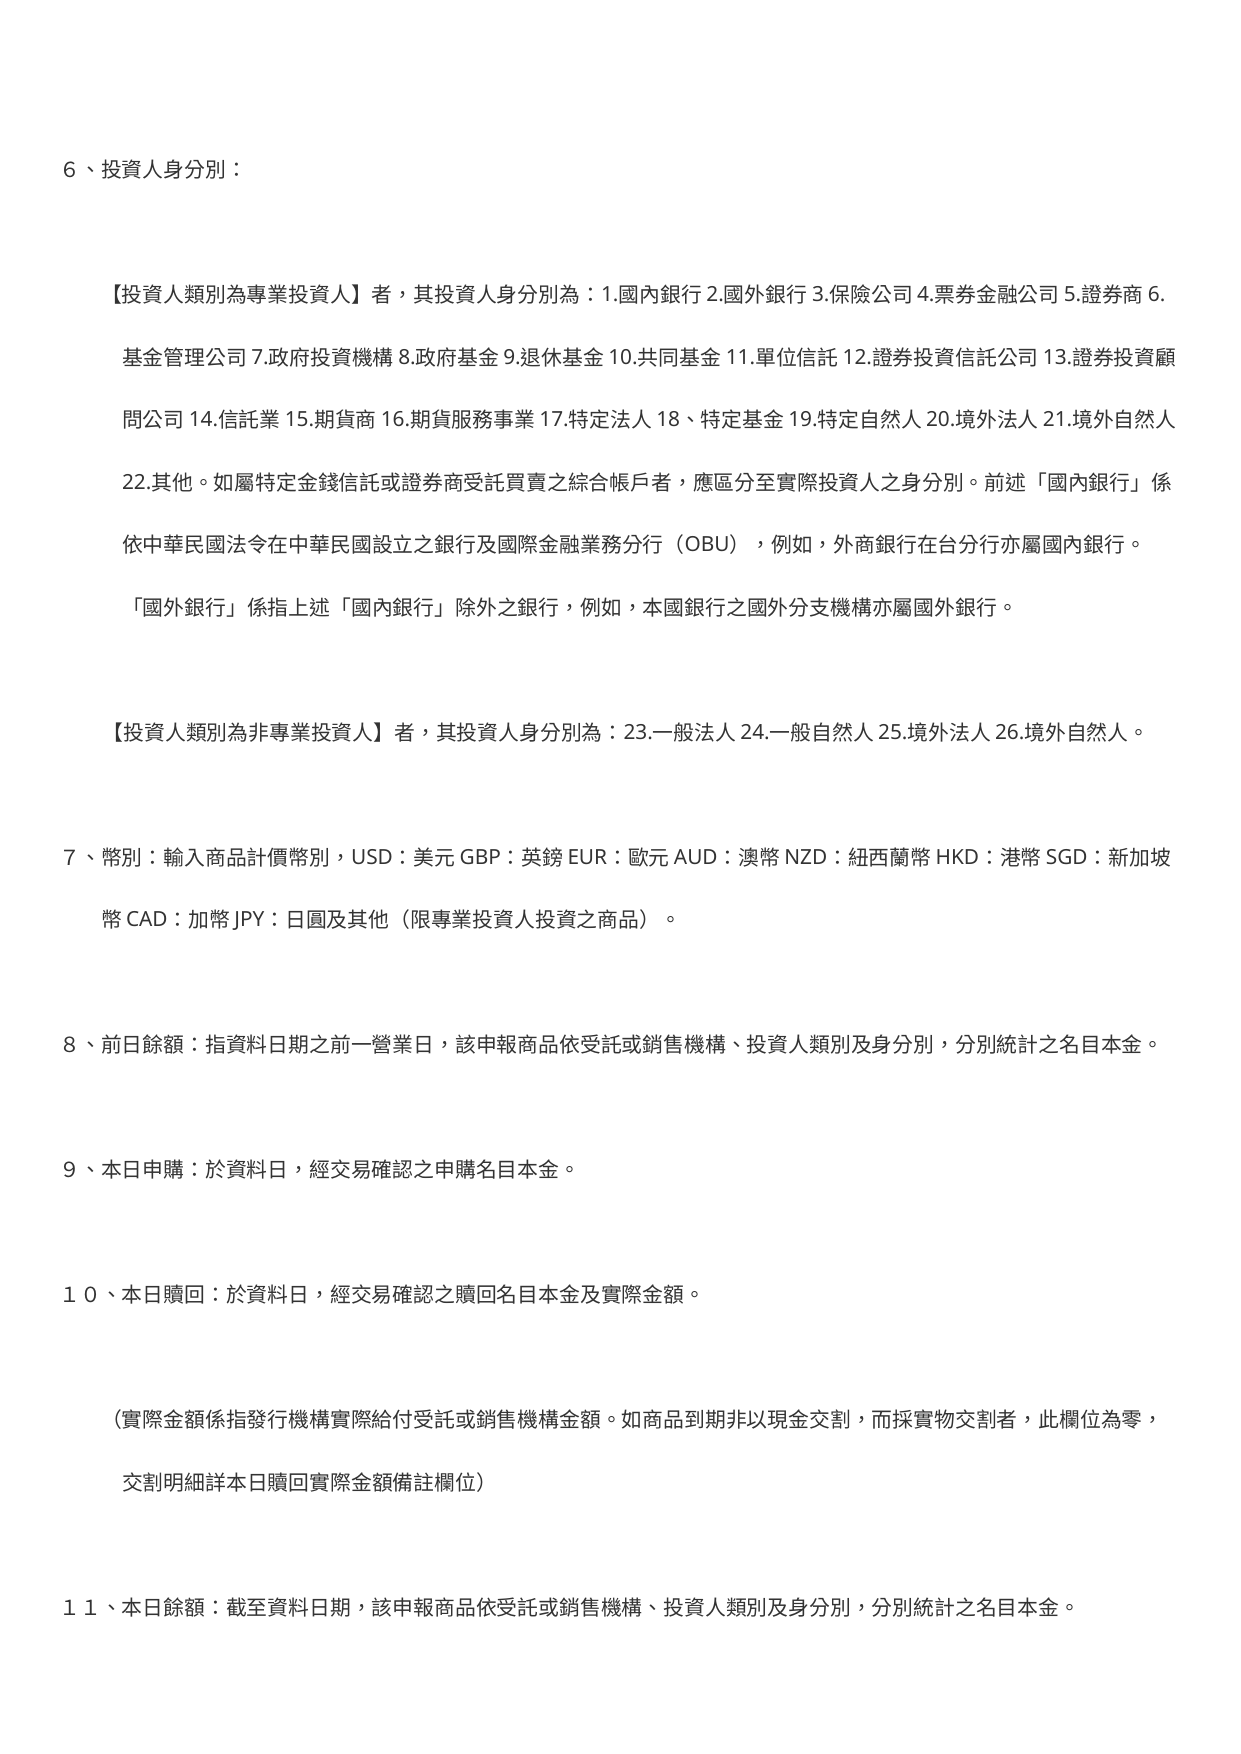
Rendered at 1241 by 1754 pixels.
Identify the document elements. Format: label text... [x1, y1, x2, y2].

text 【投資人類別為非專業投資人】者，其投資人身分別為：23.一般法人24.一般自然人25.境外法人26.境外自然人。 [59, 689, 1181, 752]
text １０、本日贖回：於資料日，經交易確認之贖回名目本金及實際金額。 [59, 1252, 1181, 1314]
text ６、投資人身分別： [59, 127, 1181, 189]
text （實際金額係指發行機構實際給付受託或銷售機構金額。如商品到期非以現金交割，而採實物交割者，此欄位為零，交割明細詳本日贖回實際金額備註欄位） [59, 1377, 1181, 1502]
text 【投資人類別為專業投資人】者，其投資人身分別為：1.國內銀行 2.國外銀行 3.保險公司4.票券金融公司5.證券商6.基金管理公司7.政府投資機構 8.政府基金9.退休基金10.共同基金 11.單位信託12.證券投資信託公司13.證券投資顧問公司14.信託業15.期貨商16.期貨服務事業17.特定法人18、特定基金19.特定自然人20.境外法人21.境外自然人22.其他。如屬特定金錢信託或證券商受託買賣之綜合帳戶者，應區分至實際投資人之身分別。前述「國內銀行」係依中華民國法令在中華民國設立之銀行及國際金融業務分行（OBU），例如，外商銀行在台分行亦屬國內銀行。「國外銀行」係指上述「國內銀行」除外之銀行，例如，本國銀行之國外分支機構亦屬國外銀行。 [59, 252, 1181, 627]
text ９、本日申購：於資料日，經交易確認之申購名目本金。 [59, 1127, 1181, 1189]
text ８、前日餘額：指資料日期之前一營業日，該申報商品依受託或銷售機構、投資人類別及身分別，分別統計之名目本金。 [59, 1002, 1181, 1064]
text １１、本日餘額：截至資料日期，該申報商品依受託或銷售機構、投資人類別及身分別，分別統計之名目本金。 [59, 1564, 1181, 1627]
text ７、幣別：輸入商品計價幣別，USD：美元GBP：英鎊EUR：歐元AUD：澳幣NZD：紐西蘭幣HKD：港幣SGD：新加坡幣CAD：加幣JPY：日圓及其他（限專業投資人投資之商品）。 [59, 814, 1181, 939]
